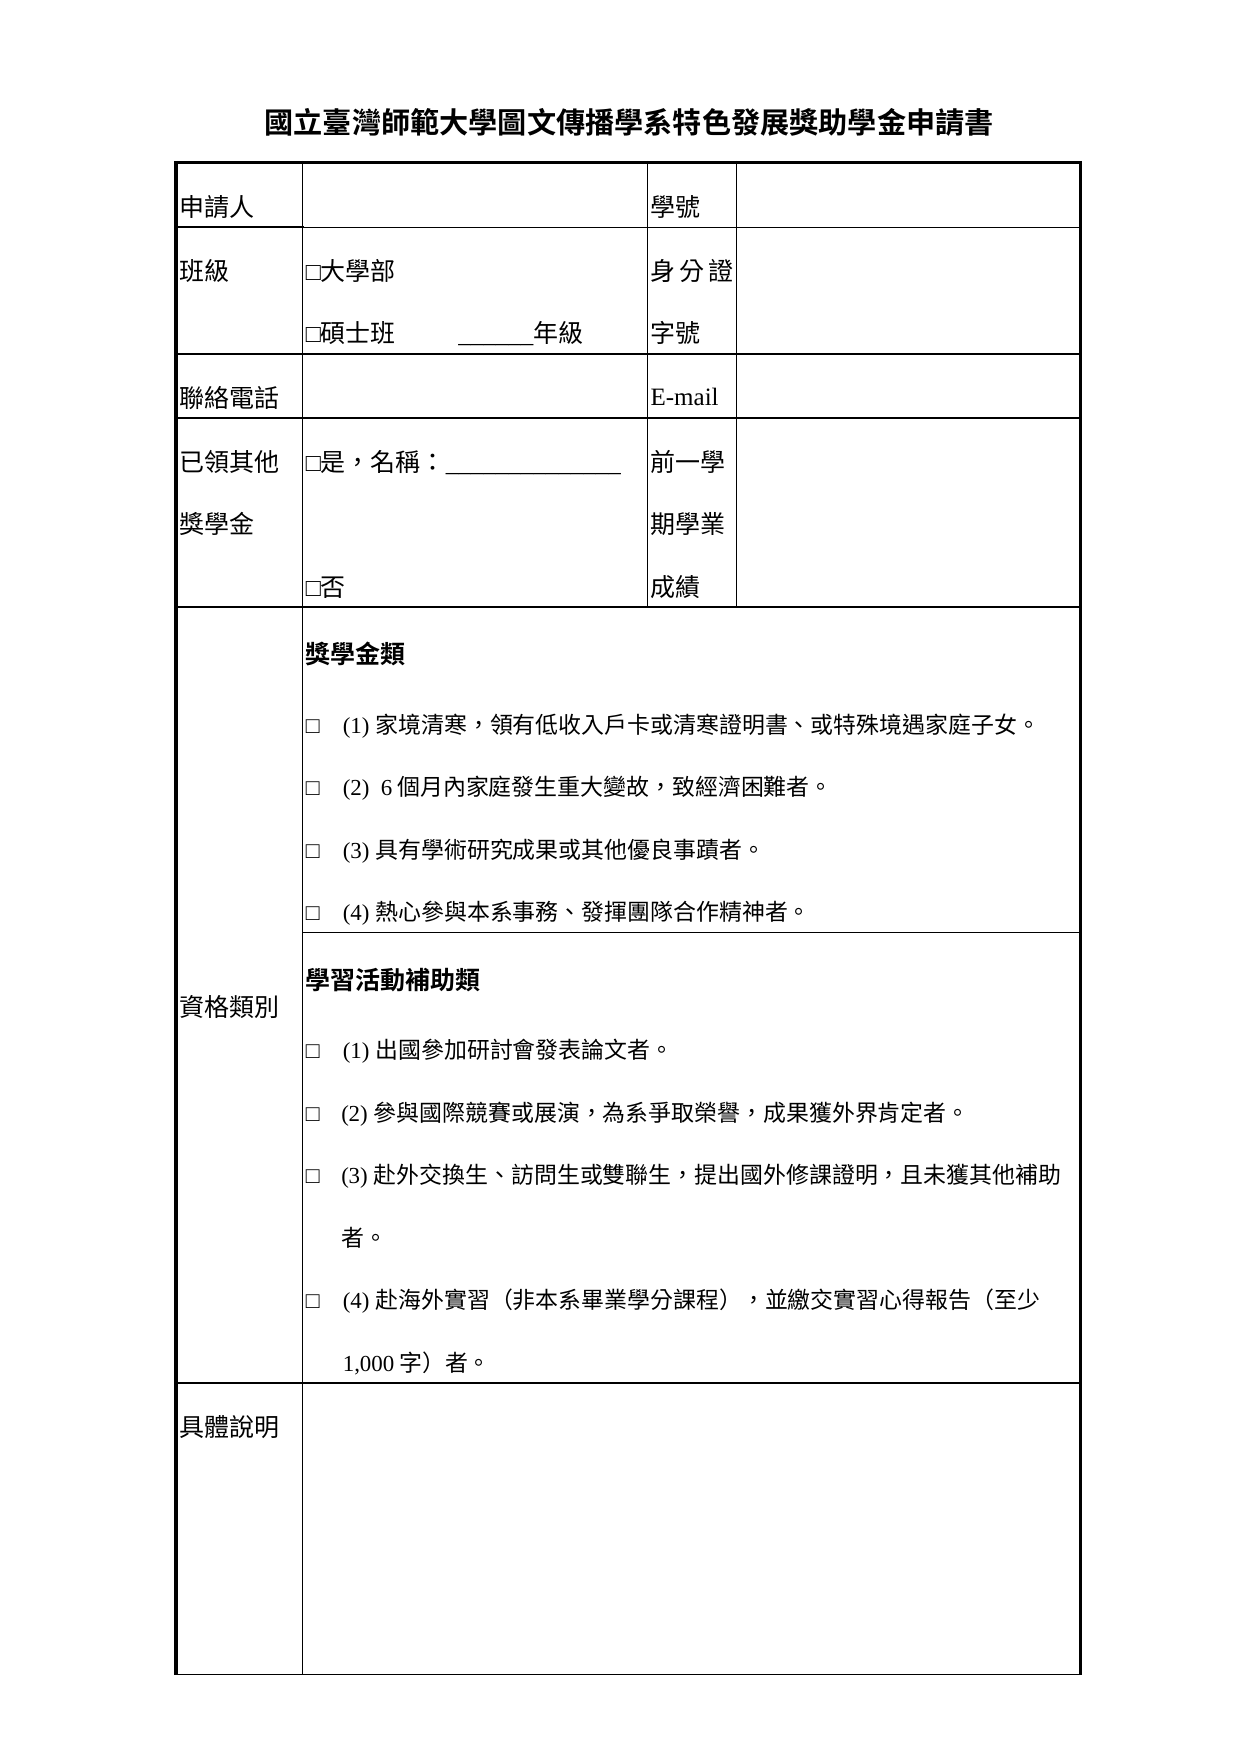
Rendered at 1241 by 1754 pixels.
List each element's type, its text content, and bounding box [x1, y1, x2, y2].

table_cell 資格類別 [178, 608, 302, 1382]
table_cell E-mail [648, 355, 736, 417]
table_cell 前一學期學業成績 [648, 419, 736, 606]
table_cell [737, 355, 1079, 417]
table_cell 具體說明 [178, 1384, 302, 1674]
table_cell [737, 228, 1079, 353]
table_cell 學習活動補助類 (1) 出國參加研討會發表論文者。 (2) 參與國際競賽或展演，為系爭取榮譽，成果獲外界肯定者。 (3) 赴外交換生、訪問生或雙聯生，提出國外修課證明，且未獲其他補助者。 (4) 赴海外實習（非本系畢業學分課程），並繳交實習心得報告（至少1,000字）者。 [303, 933, 1079, 1382]
text 國立臺灣師範大學圖文傳播學系特色發展獎助學金申請書 [156, 79, 1101, 142]
table_header [303, 164, 647, 226]
table_cell [303, 1384, 1079, 1674]
table_cell □大學部 □碩士班 ______年級 [303, 228, 647, 353]
table_cell [737, 419, 1079, 606]
table_header 學號 [648, 164, 736, 226]
table_cell 身分證字號 [648, 228, 736, 353]
table_cell 獎學金類 (1) 家境清寒，領有低收入戶卡或清寒證明書、或特殊境遇家庭子女。 (2) 6個月內家庭發生重大變故，致經濟困難者。 (3) 具有學術研究成果或其他優良事蹟者。 (4) 熱心參與本系事務、發揮團隊合作精神者。 [303, 608, 1079, 932]
table_cell [303, 355, 647, 417]
table_cell 班級 [178, 228, 302, 353]
table_cell 聯絡電話 [178, 355, 302, 417]
table_header [737, 164, 1079, 226]
table_cell □是，名稱：______________ □否 [303, 419, 647, 606]
table_cell 已領其他獎學金 [178, 419, 302, 606]
table_header 申請人 [178, 164, 302, 226]
